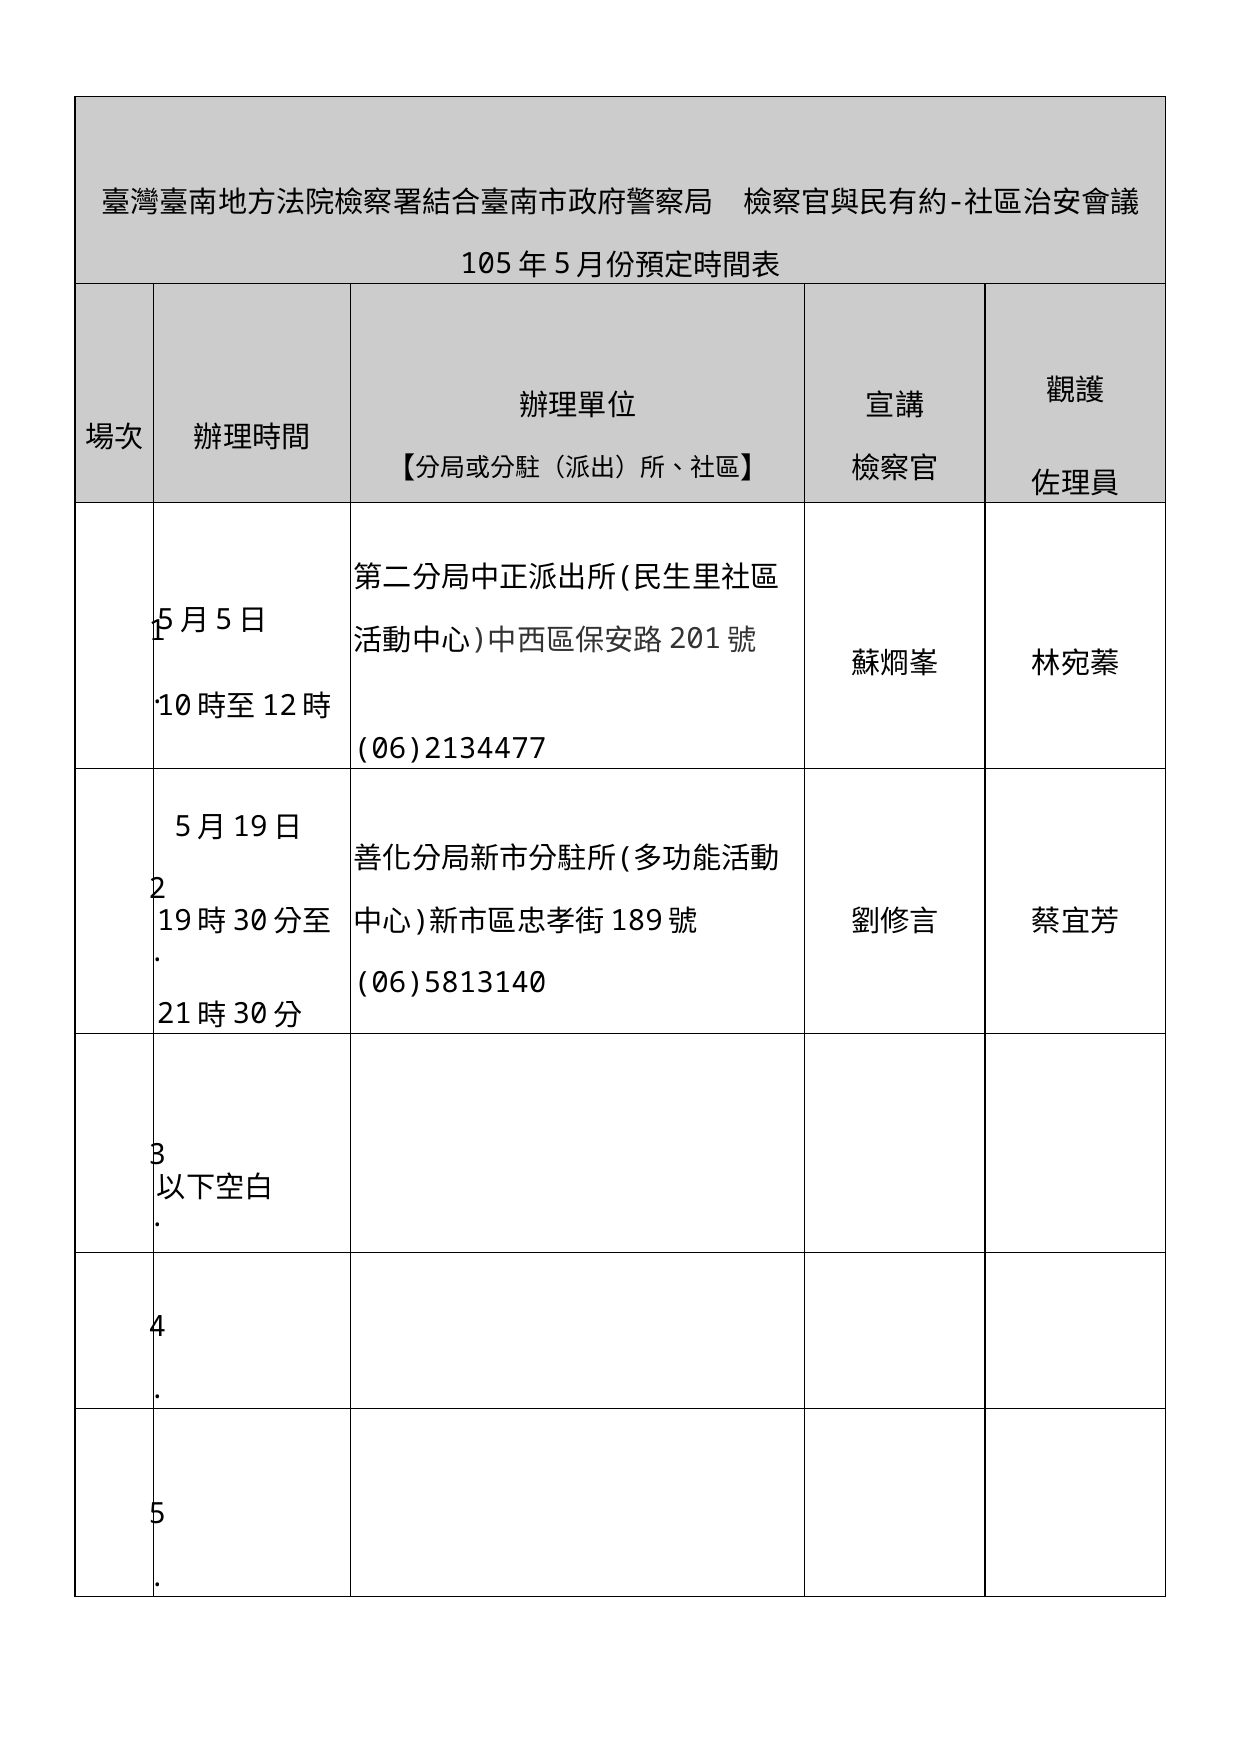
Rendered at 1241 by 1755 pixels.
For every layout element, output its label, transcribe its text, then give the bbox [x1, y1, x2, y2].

table_cell 辦理時間 [154, 284, 350, 502]
table_cell 辦理單位 【分局或分駐（派出）所、社區】 [351, 284, 804, 502]
table_cell 林宛蓁 [986, 503, 1165, 768]
table_cell [154, 1409, 350, 1596]
table_cell 宣講 檢察官 [805, 284, 984, 502]
table_cell 蘇烱峯 [805, 503, 984, 768]
table_header 臺灣臺南地方法院檢察署結合臺南市政府警察局 檢察官與民有約-社區治安會議 105年5月份預定時間表 [76, 97, 1165, 283]
table_cell 劉修言 [805, 769, 984, 1033]
table_cell [805, 1034, 984, 1252]
table_cell [76, 1034, 153, 1252]
table_cell 善化分局新市分駐所(多功能活動中心)新市區忠孝街189號 (06)5813140 [351, 769, 804, 1033]
table_cell [154, 1253, 350, 1408]
table_cell [76, 769, 153, 1033]
table_cell 場次 [76, 284, 153, 502]
table_cell [76, 1253, 153, 1408]
table_cell [805, 1253, 984, 1408]
table_cell 以下空白 [154, 1034, 350, 1252]
table_cell [76, 1409, 153, 1596]
table_cell [154, 1318, 159, 1329]
table_cell 5月5日 10時至12時 [154, 503, 350, 768]
table_cell [351, 1034, 804, 1252]
table_cell 5月19日 19時30分至 21時30分 [154, 769, 350, 1033]
table_cell [986, 1034, 1165, 1252]
table_cell 蔡宜芳 [986, 769, 1165, 1033]
table_cell [986, 1409, 1165, 1596]
table_cell [351, 1409, 804, 1596]
table_cell [154, 1512, 160, 1521]
table_cell 觀護 佐理員 [986, 284, 1165, 502]
table_cell [805, 1409, 984, 1596]
table_cell [76, 503, 153, 768]
table_cell [986, 1253, 1165, 1408]
table_cell 第二分局中正派出所(民生里社區活動中心)中西區保安路201號 (06)2134477 [351, 503, 804, 768]
table_cell [351, 1253, 804, 1408]
